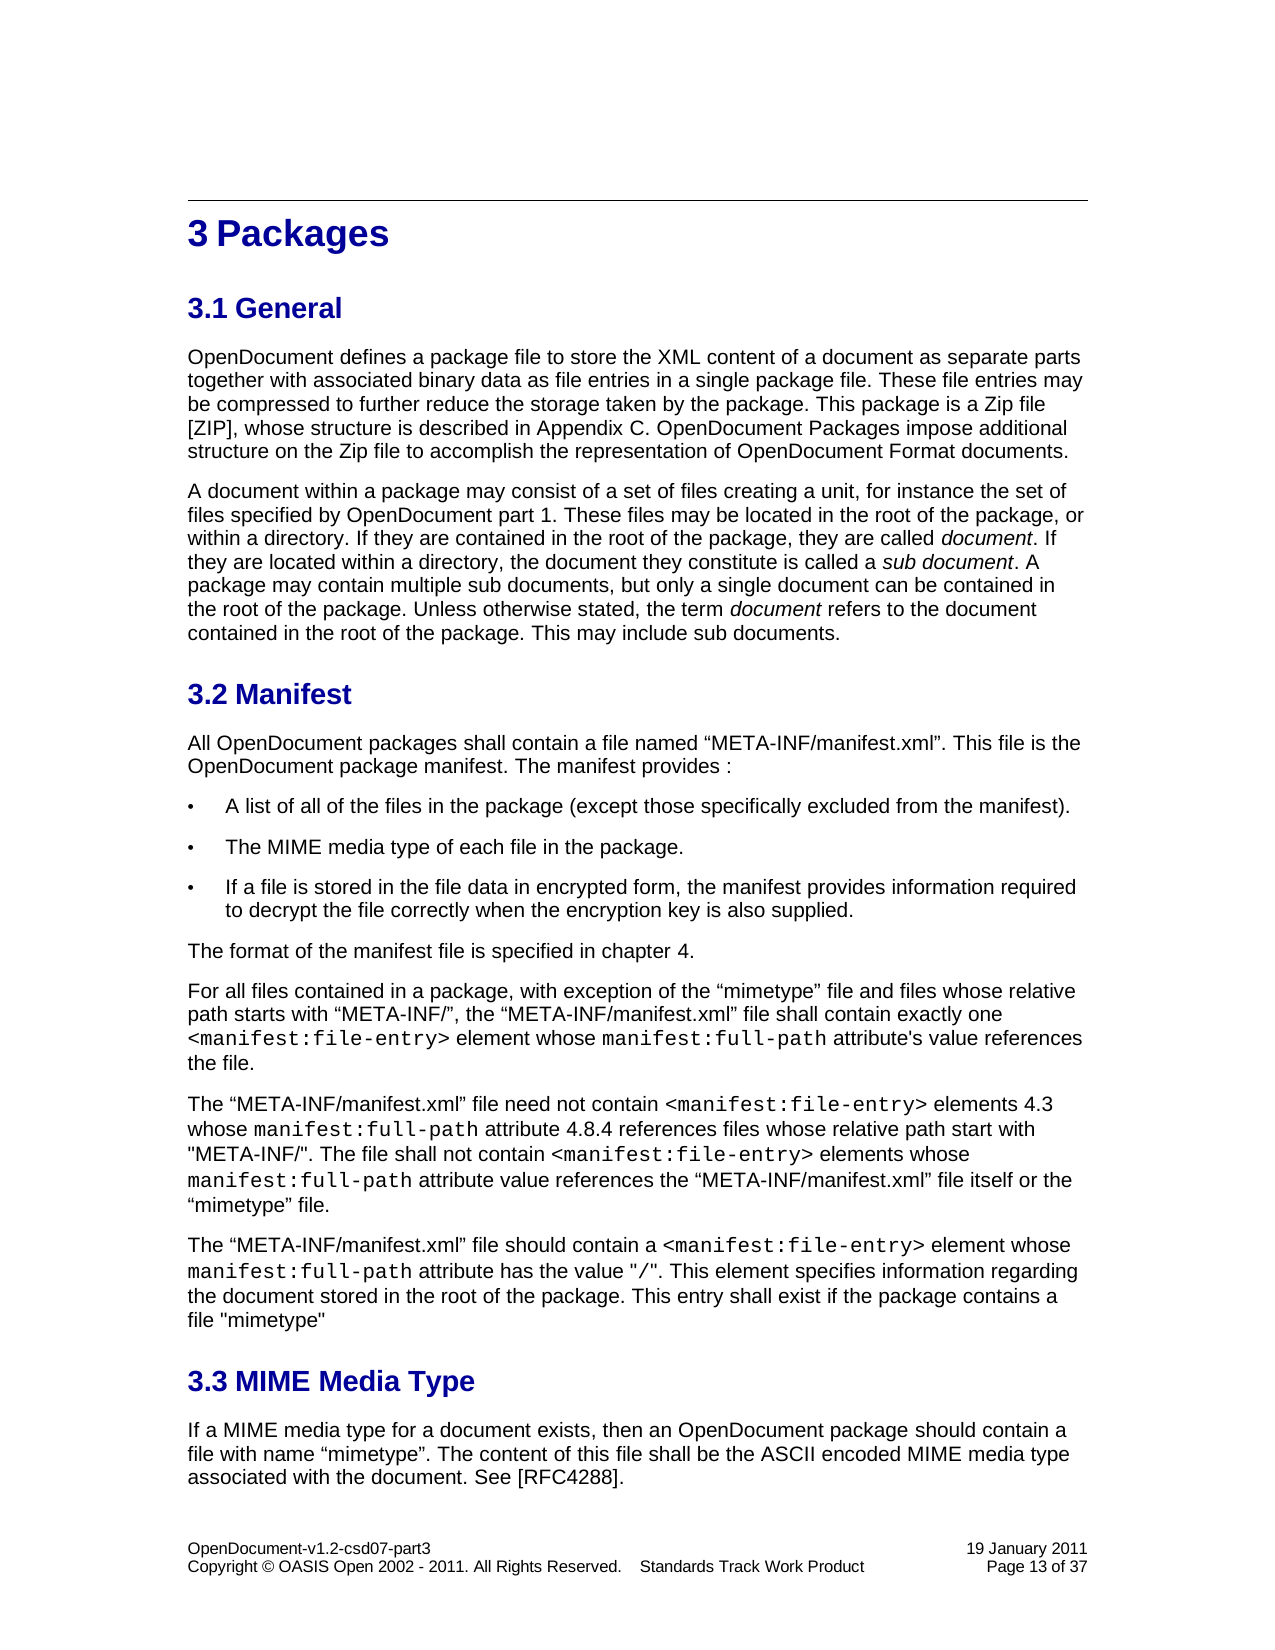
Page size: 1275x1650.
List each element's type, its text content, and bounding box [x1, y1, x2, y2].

list If a file is stored in the file data in encrypted form, the manifest provides information required to decrypt the file correctly when the encryption key is also supplied. [187, 875, 1088, 922]
text For all files contained in a package, with exception of the “mimetype” file and files whose relative path starts with “META-INF/”, the “META-INF/manifest.xml” file shall contain exactly one <manifest:file-entry> element whose manifest:full-path attribute's value references the file. [187, 979, 1088, 1075]
subtitle Manifest [187, 678, 1088, 710]
list The MIME media type of each file in the package. [187, 835, 1088, 859]
subtitle MIME Media Type [187, 1365, 1088, 1398]
text If a MIME media type for a document exists, then an OpenDocument package should contain a file with name “mimetype”. The content of this file shall be the ASCII encoded MIME media type associated with the document. See [RFC4288]. [187, 1418, 1088, 1489]
text The format of the manifest file is specified in chapter 4. [187, 939, 1088, 963]
subtitle General [187, 292, 1088, 324]
list A list of all of the files in the package (except those specifically excluded from the manifest). [187, 795, 1088, 818]
text The “META-INF/manifest.xml” file need not contain <manifest:file-entry> elements 4.3 whose manifest:full-path attribute 4.8.4 references files whose relative path start with "META-INF/". The file shall not contain <manifest:file-entry> elements whose manifest:full-path attribute value references the “META-INF/manifest.xml” file itself or the “mimetype” file. [187, 1092, 1088, 1217]
text OpenDocument defines a package file to store the XML content of a document as separate parts together with associated binary data as file entries in a single package file. These file entries may be compressed to further reduce the storage taken by the package. This package is a Zip file [ZIP], whose structure is described in Appendix C. OpenDocument Packages impose additional structure on the Zip file to accomplish the representation of OpenDocument Format documents. [187, 345, 1088, 463]
text All OpenDocument packages shall contain a file named “META-INF/manifest.xml”. This file is the OpenDocument package manifest. The manifest provides : [187, 731, 1088, 778]
subtitle Packages [187, 201, 1088, 254]
text A document within a package may consist of a set of files creating a unit, for instance the set of files specified by OpenDocument part 1. These files may be located in the root of the package, or within a directory. If they are contained in the root of the package, they are called document. If they are located within a directory, the document they constitute is called a sub document. A package may contain multiple sub documents, but only a single document can be contained in the root of the package. Unless otherwise stated, the term document refers to the document contained in the root of the package. This may include sub documents. [187, 480, 1088, 644]
text The “META-INF/manifest.xml” file should contain a <manifest:file-entry> element whose manifest:full-path attribute has the value "/". This element specifies information regarding the document stored in the root of the package. This entry shall exist if the package contains a file "mimetype" [187, 1234, 1088, 1332]
